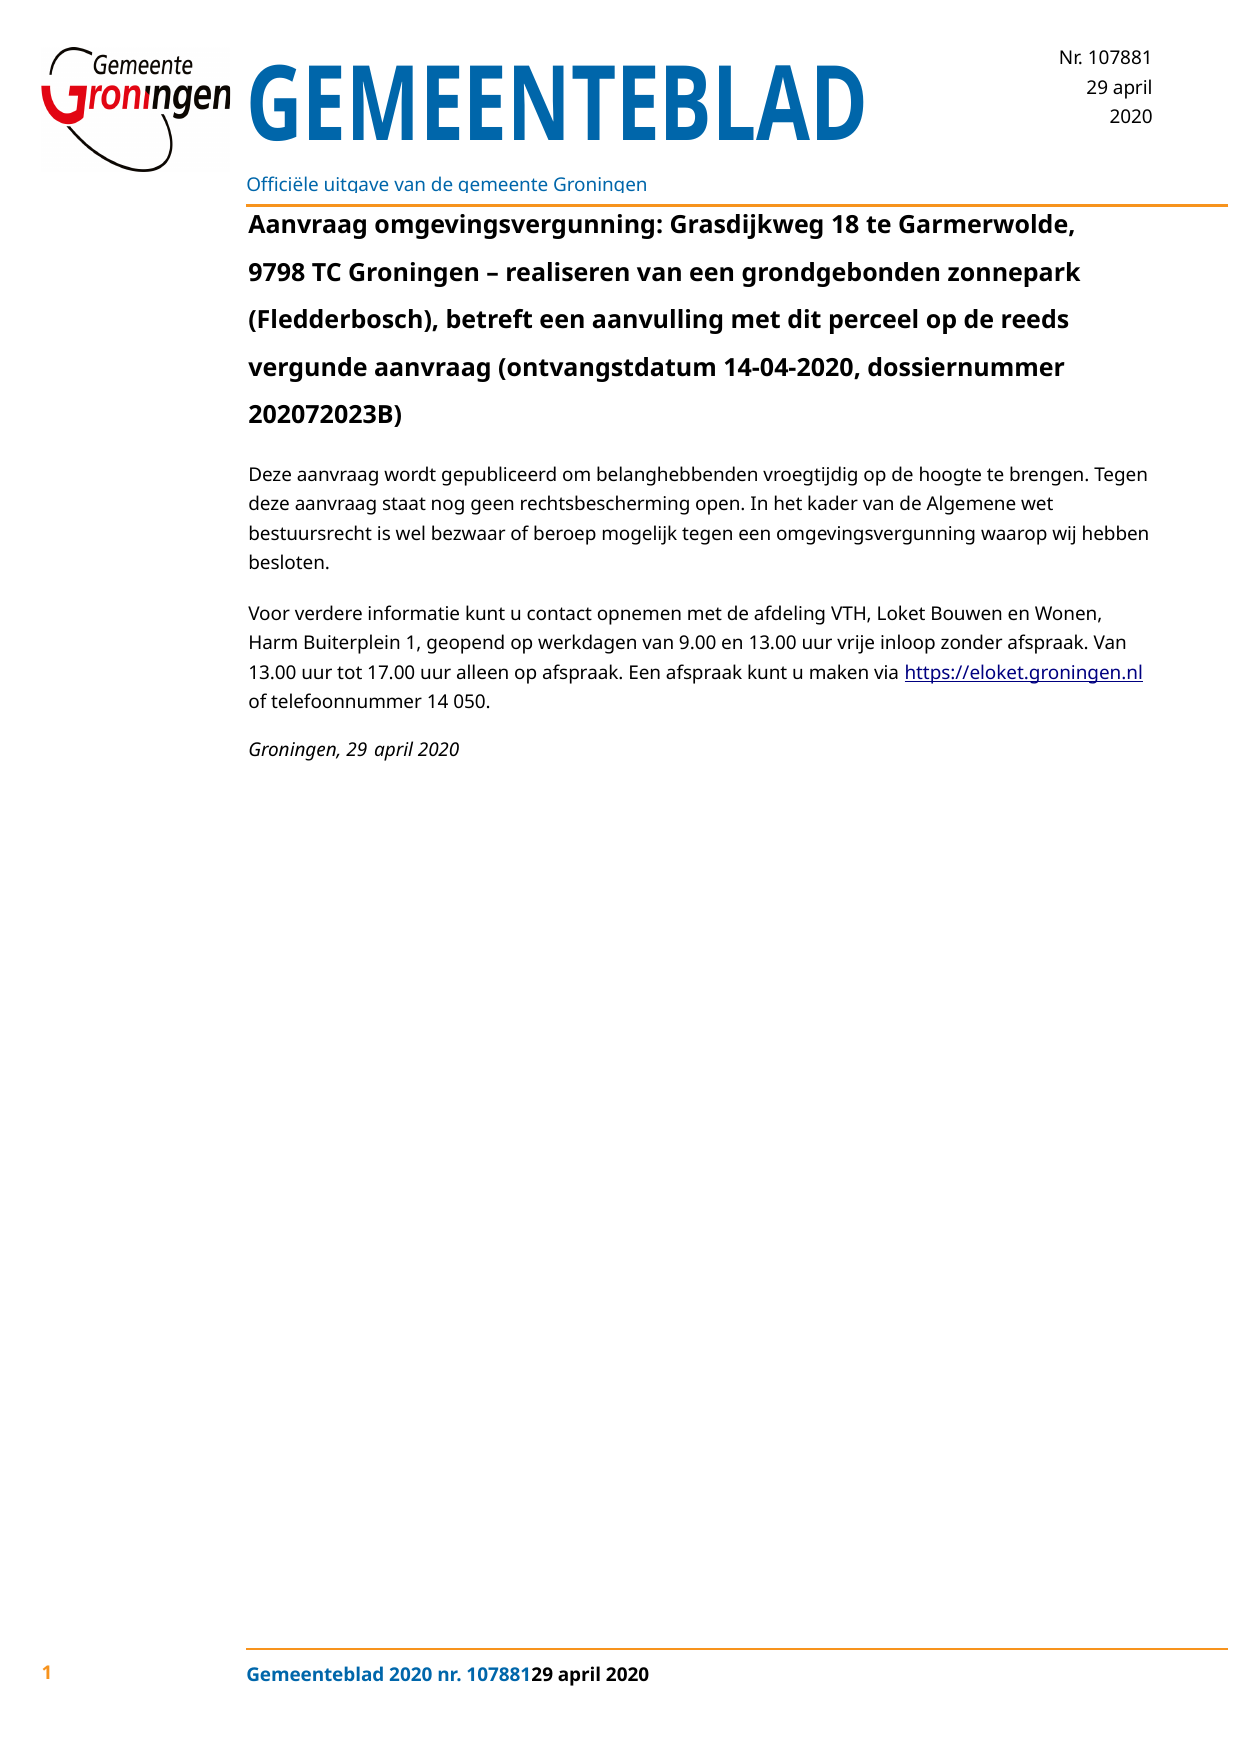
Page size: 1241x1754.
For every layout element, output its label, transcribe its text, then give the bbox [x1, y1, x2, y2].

text Aanvraag omgevingsvergunning: Grasdijkweg 18 te Garmerwolde, 9798 TC Groningen – realiseren van een grondgebonden zonnepark (Fledderbosch), betreft een aanvulling met dit perceel op de reeds vergunde aanvraag (ontvangstdatum 14-04-2020, dossiernummer 202072023B) [248, 207, 1152, 431]
text Voor verdere informatie kunt u contact opnemen met de afdeling VTH, Loket Bouwen en Wonen, Harm Buiterplein 1, geopend op werkdagen van 9.00 en 13.00 uur vrije inloop zonder afspraak. Van 13.00 uur tot 17.00 uur alleen op afspraak. Een afspraak kunt u maken via https://eloket.groningen.nl of telefoonnummer 14 050. [248, 600, 1152, 714]
text Deze aanvraag wordt gepubliceerd om belanghebbenden vroegtijdig op de hoogte te brengen. Tegen deze aanvraag staat nog geen rechtsbescherming open. In het kader van de Algemene wet bestuursrecht is wel bezwaar of beroep mogelijk tegen een omgevingsvergunning waarop wij hebben besloten. [248, 461, 1152, 575]
picture [41, 47, 231, 172]
text Groningen, 29 april 2020 [248, 736, 1152, 762]
